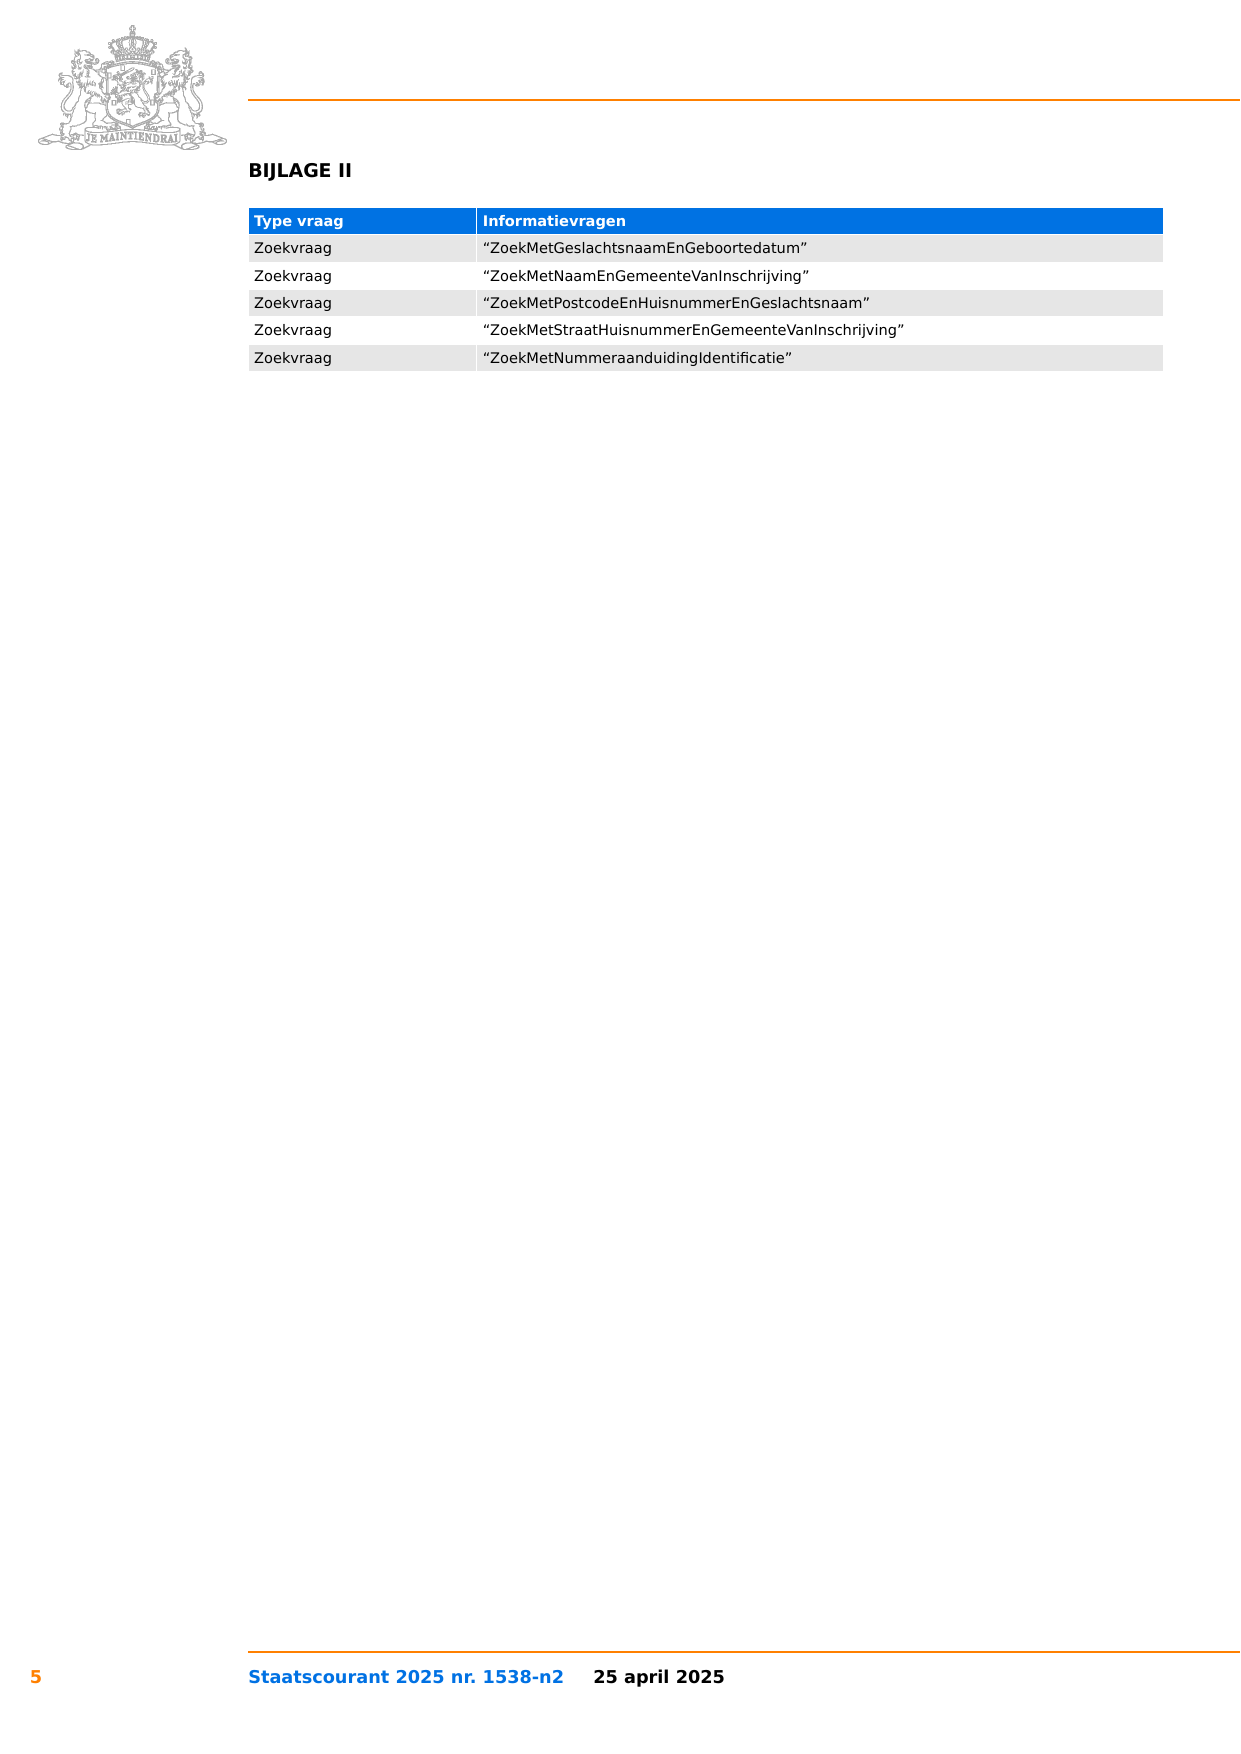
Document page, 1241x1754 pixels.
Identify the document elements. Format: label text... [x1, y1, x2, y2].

table_cell Zoekvraag [249, 318, 476, 344]
table_cell Zoekvraag [249, 345, 476, 371]
picture [38, 25, 227, 150]
table_cell Zoekvraag [249, 235, 476, 262]
table_cell “ZoekMetNaamEnGemeenteVanInschrijving” [477, 263, 1163, 289]
table_cell Zoekvraag [249, 263, 476, 289]
table_cell “ZoekMetNummeraanduidingIdentificatie” [477, 345, 1163, 371]
table_header Type vraag [249, 208, 476, 234]
table_header Informatievragen [477, 208, 1163, 234]
table_cell “ZoekMetGeslachtsnaamEnGeboortedatum” [477, 235, 1163, 262]
table_cell “ZoekMetStraatHuisnummerEnGemeenteVanInschrijving” [477, 318, 1163, 344]
table_cell Zoekvraag [249, 290, 476, 316]
subtitle BIJLAGE II [248, 160, 1163, 182]
table_cell “ZoekMetPostcodeEnHuisnummerEnGeslachtsnaam” [477, 290, 1163, 316]
